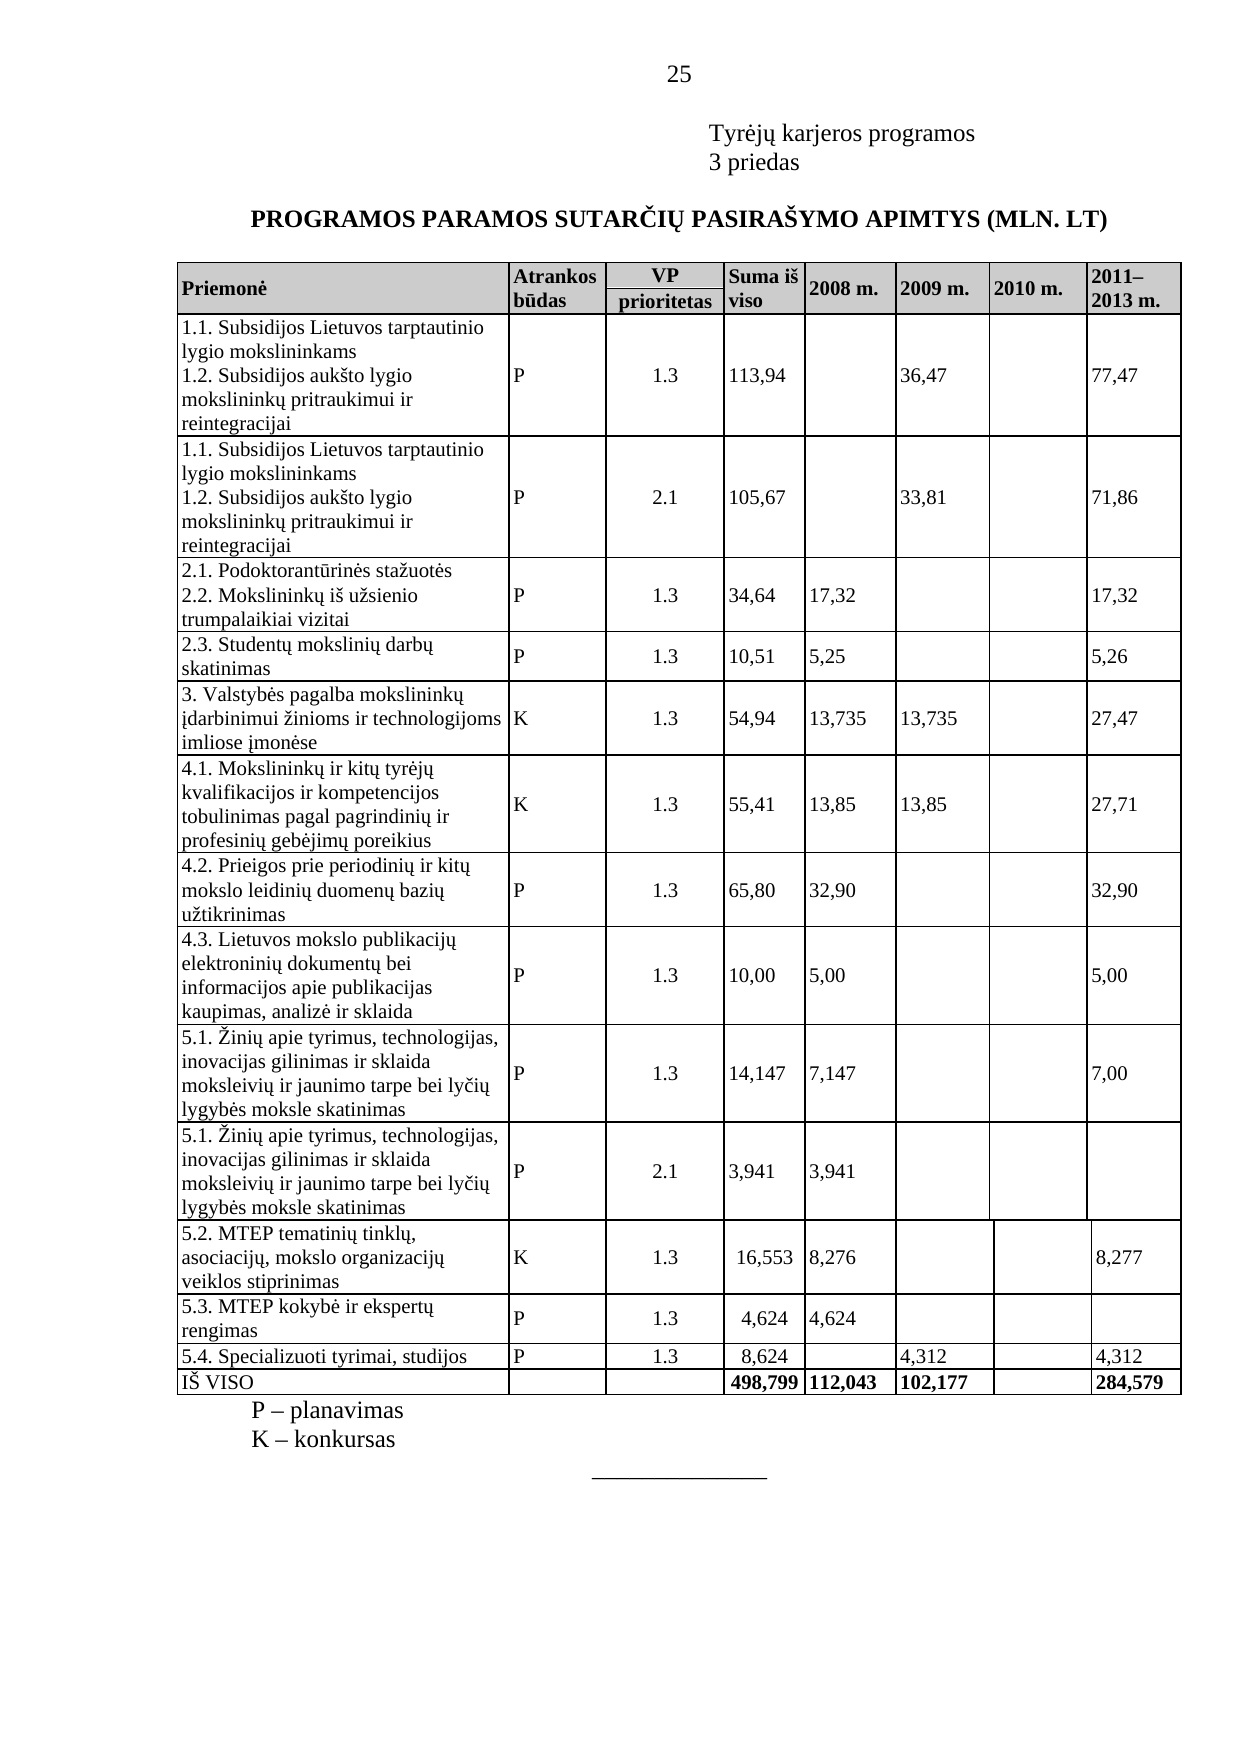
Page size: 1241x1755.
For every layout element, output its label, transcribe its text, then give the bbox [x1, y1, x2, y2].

table_cell [990, 315, 1086, 435]
table_cell 8,276 [806, 1221, 895, 1293]
table_cell 32,90 [1088, 853, 1180, 926]
table_cell [990, 1025, 1086, 1121]
table_cell 1.3 [607, 558, 723, 631]
table_cell [990, 927, 1086, 1023]
table_cell [995, 1295, 1091, 1342]
table_cell 77,47 [1088, 315, 1180, 435]
table_cell 17,32 [806, 558, 895, 631]
table_cell [897, 853, 989, 926]
table_cell [1088, 1123, 1180, 1219]
table_cell P [510, 315, 605, 435]
table_cell 7,00 [1088, 1025, 1180, 1121]
table_cell 71,86 [1088, 437, 1180, 557]
table_cell 27,47 [1088, 682, 1180, 754]
table_cell 54,94 [725, 682, 804, 754]
table_cell 13,85 [897, 756, 989, 852]
table_cell K [510, 682, 605, 754]
table_cell 16,553 [725, 1221, 804, 1293]
table_cell 27,71 [1088, 756, 1180, 852]
table_cell 4,624 [806, 1295, 895, 1342]
table_cell 5,25 [806, 632, 895, 680]
table_cell [897, 1221, 993, 1293]
table_cell P [510, 437, 605, 557]
table_cell 1.3 [607, 632, 723, 680]
table_cell 65,80 [725, 853, 804, 926]
table_cell 55,41 [725, 756, 804, 852]
table_cell K [510, 1221, 605, 1293]
table_cell 1.3 [607, 1025, 723, 1121]
table_cell 13,735 [806, 682, 895, 754]
text P – planavimas [177, 1395, 1181, 1424]
table_cell P [510, 632, 605, 680]
table_cell 1.3 [607, 1295, 723, 1342]
table_cell 13,735 [897, 682, 989, 754]
table_cell [990, 1123, 1086, 1219]
table_cell 2.1 [607, 437, 723, 557]
table_cell 17,32 [1088, 558, 1180, 631]
table_cell 1.3 [607, 853, 723, 926]
table_cell 113,94 [725, 315, 804, 435]
table_cell 2.1 [607, 1123, 723, 1219]
table_cell [806, 437, 895, 557]
table_cell [990, 682, 1086, 754]
table_cell 5,26 [1088, 632, 1180, 680]
table_cell P [510, 927, 605, 1023]
table_cell [1087, 1370, 1091, 1394]
table_cell [1087, 1344, 1091, 1368]
table_cell 34,64 [725, 558, 804, 631]
table_cell [990, 632, 1086, 680]
table_header VP [607, 263, 723, 287]
table_cell P [510, 1025, 605, 1121]
table_cell 33,81 [897, 437, 989, 557]
table_cell [990, 756, 1086, 852]
table_header 2010 m. [990, 263, 1086, 313]
table_cell 1.3 [607, 682, 723, 754]
text ______________ [177, 1453, 1181, 1482]
table_cell [897, 558, 989, 631]
text Tyrėjų karjeros programos [177, 118, 1181, 147]
table_cell K [510, 756, 605, 852]
table_cell 1.3 [607, 1221, 723, 1293]
table_cell 14,147 [725, 1025, 804, 1121]
table_cell P [510, 1295, 605, 1342]
text 3 priedas [177, 147, 1181, 176]
table_cell 5,00 [1088, 927, 1180, 1023]
table_cell 10,51 [725, 632, 804, 680]
table_cell [897, 632, 989, 680]
table_header Atrankos būdas [510, 263, 605, 313]
table_cell 5,00 [806, 927, 895, 1023]
table_cell 8,277 [1092, 1221, 1180, 1293]
table_cell 1.3 [607, 927, 723, 1023]
text K – konkursas [177, 1424, 1181, 1453]
text PROGRAMOS PARAMOS SUTARČIŲ PASIRAŠYMO APIMTYS (MLN. LT) [177, 204, 1181, 233]
table_cell 105,67 [725, 437, 804, 557]
table_cell 10,00 [725, 927, 804, 1023]
table_cell 3,941 [806, 1123, 895, 1219]
table_cell [990, 558, 1086, 631]
table_cell P [510, 558, 605, 631]
table_header Priemonė [178, 263, 508, 313]
table_cell [990, 437, 1086, 557]
table_cell 36,47 [897, 315, 989, 435]
table_header 2011–2013 m. [1088, 263, 1180, 313]
table_cell P [510, 853, 605, 926]
table_cell prioritetas [607, 289, 723, 313]
table_header 2008 m. [806, 263, 895, 313]
table_cell 1.3 [607, 756, 723, 852]
table_cell P [510, 1123, 605, 1219]
table_cell [897, 1025, 989, 1121]
table_cell [990, 853, 1086, 926]
table_cell 1.3 [607, 315, 723, 435]
table_cell 4,624 [725, 1295, 804, 1342]
table_cell [995, 1221, 1091, 1293]
table_cell 3,941 [725, 1123, 804, 1219]
table_header Suma iš viso [725, 263, 804, 313]
table_cell [1092, 1295, 1180, 1342]
table_cell 13,85 [806, 756, 895, 852]
table_cell [897, 927, 989, 1023]
table_cell [897, 1295, 993, 1342]
table_cell [806, 315, 895, 435]
table_cell 7,147 [806, 1025, 895, 1121]
table_header 2009 m. [897, 263, 989, 313]
table_cell 32,90 [806, 853, 895, 926]
table_cell [897, 1123, 989, 1219]
